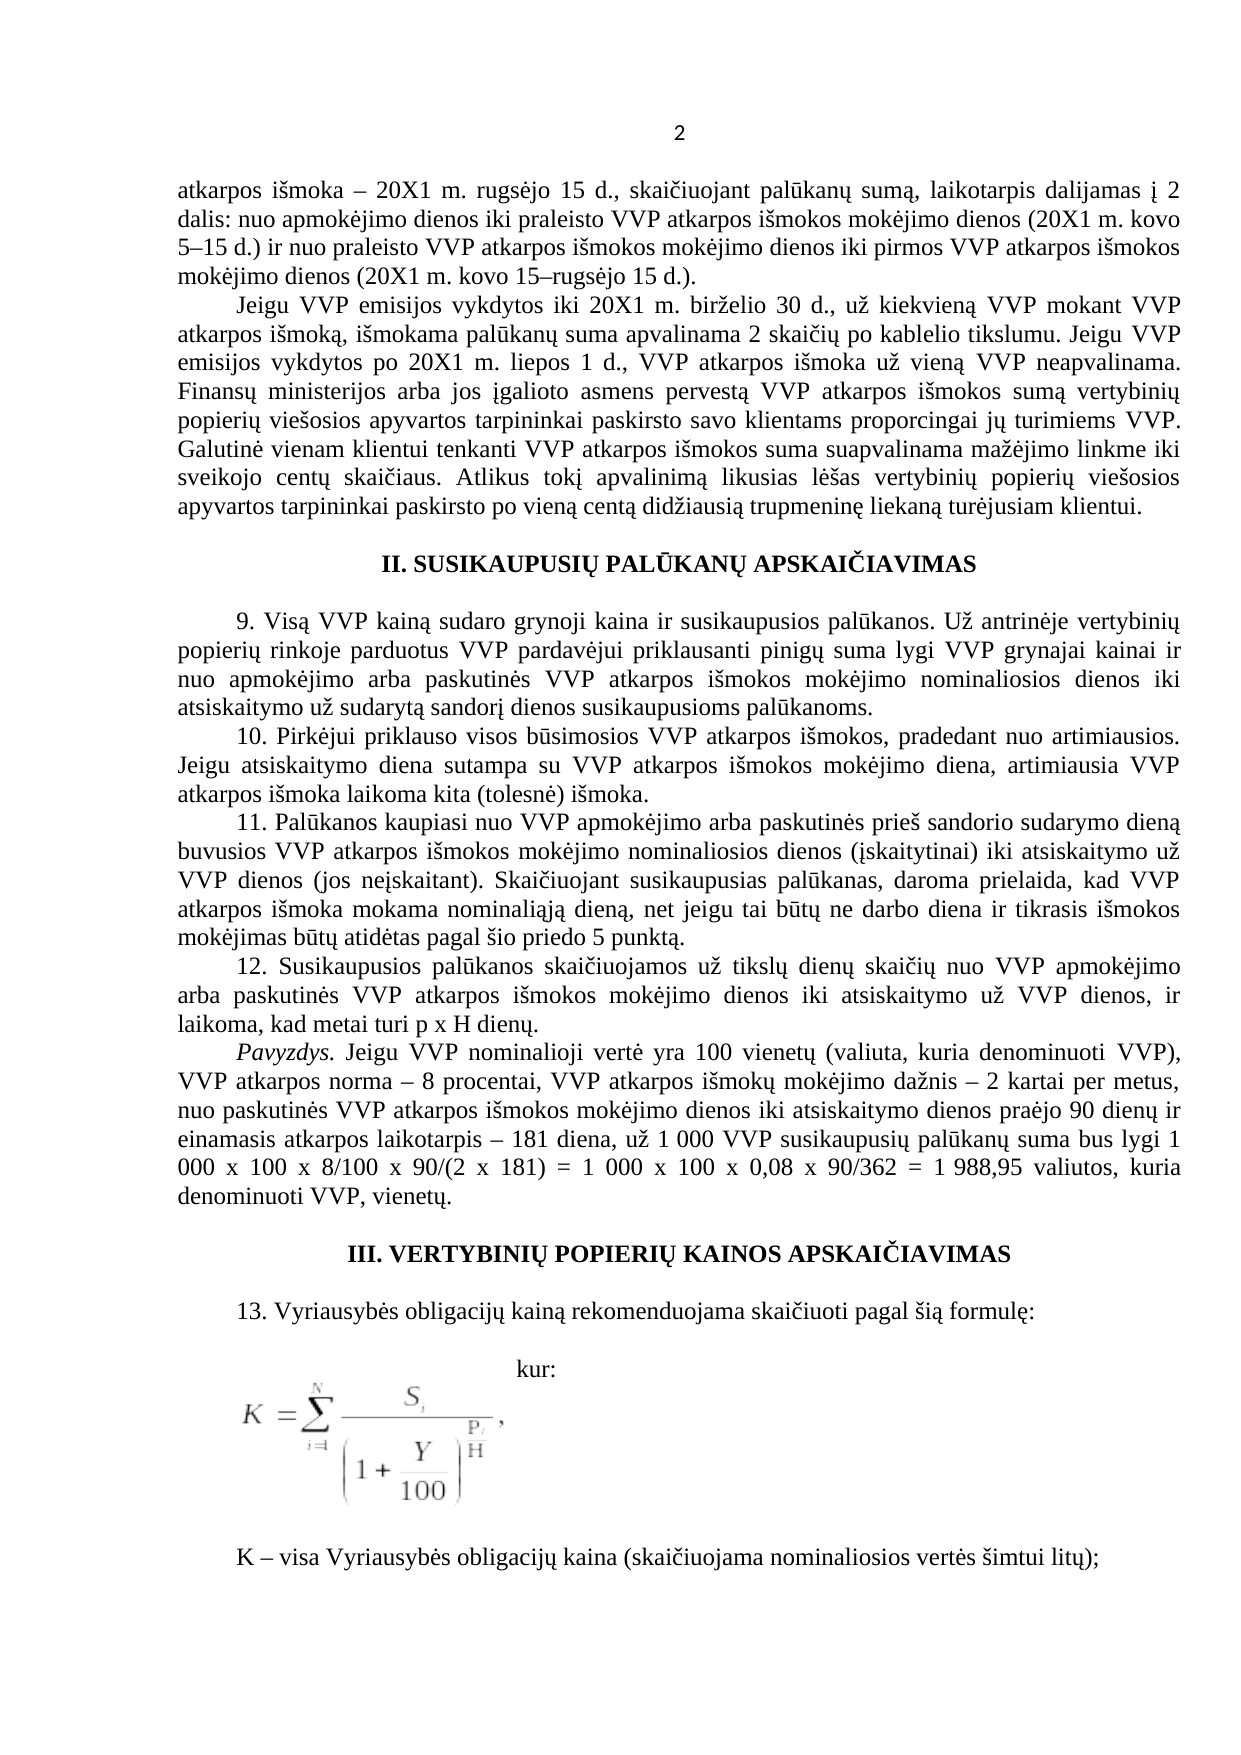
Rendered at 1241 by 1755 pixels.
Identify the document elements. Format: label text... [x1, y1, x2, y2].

text 9. Visą VVP kainą sudaro grynoji kaina ir susikaupusios palūkanos. Už antrinėje vertybinių popierių rinkoje parduotus VVP pardavėjui priklausanti pinigų suma lygi VVP grynajai kainai ir nuo apmokėjimo arba paskutinės VVP atkarpos išmokos mokėjimo nominaliosios dienos iki atsiskaitymo už sudarytą sandorį dienos susikaupusioms palūkanoms. [177, 606, 1181, 721]
text 11. Palūkanos kaupiasi nuo VVP apmokėjimo arba paskutinės prieš sandorio sudarymo dieną buvusios VVP atkarpos išmokos mokėjimo nominaliosios dienos (įskaitytinai) iki atsiskaitymo už VVP dienos (jos neįskaitant). Skaičiuojant susikaupusias palūkanas, daroma prielaida, kad VVP atkarpos išmoka mokama nominaliąją dieną, net jeigu tai būtų ne darbo diena ir tikrasis išmokos mokėjimas būtų atidėtas pagal šio priedo 5 punktą. [177, 807, 1181, 951]
text 12. Susikaupusios palūkanos skaičiuojamos už tikslų dienų skaičių nuo VVP apmokėjimo arba paskutinės VVP atkarpos išmokos mokėjimo dienos iki atsiskaitymo už VVP dienos, ir laikoma, kad metai turi p x H dienų. [177, 951, 1181, 1037]
text III. VERTYBINIŲ POPIERIŲ KAINOS APSKAIČIAVIMAS [177, 1239, 1181, 1267]
text 13. Vyriausybės obligacijų kainą rekomenduojama skaičiuoti pagal šią formulę: [177, 1296, 1181, 1325]
text K=SUMA(i=1,...,N)(S(i)/(1+Y/100)^P(i)/H), kur: [177, 1354, 1181, 1513]
text 10. Pirkėjui priklauso visos būsimosios VVP atkarpos išmokos, pradedant nuo artimiausios. Jeigu atsiskaitymo diena sutampa su VVP atkarpos išmokos mokėjimo diena, artimiausia VVP atkarpos išmoka laikoma kita (tolesnė) išmoka. [177, 721, 1181, 807]
text Jeigu VVP emisijos vykdytos iki 20X1 m. birželio 30 d., už kiekvieną VVP mokant VVP atkarpos išmoką, išmokama palūkanų suma apvalinama 2 skaičių po kablelio tikslumu. Jeigu VVP emisijos vykdytos po 20X1 m. liepos 1 d., VVP atkarpos išmoka už vieną VVP neapvalinama. Finansų ministerijos arba jos įgalioto asmens pervestą VVP atkarpos išmokos sumą vertybinių popierių viešosios apyvartos tarpininkai paskirsto savo klientams proporcingai jų turimiems VVP. Galutinė vienam klientui tenkanti VVP atkarpos išmokos suma suapvalinama mažėjimo linkme iki sveikojo centų skaičiaus. Atlikus tokį apvalinimą likusias lėšas vertybinių popierių viešosios apyvartos tarpininkai paskirsto po vieną centą didžiausią trupmeninę liekaną turėjusiam klientui. [177, 290, 1181, 520]
text Pavyzdys. Jeigu VVP nominalioji vertė yra 100 vienetų (valiuta, kuria denominuoti VVP), VVP atkarpos norma – 8 procentai, VVP atkarpos išmokų mokėjimo dažnis – 2 kartai per metus, nuo paskutinės VVP atkarpos išmokos mokėjimo dienos iki atsiskaitymo dienos praėjo 90 dienų ir einamasis atkarpos laikotarpis – 181 diena, už 1 000 VVP susikaupusių palūkanų suma bus lygi 1 000 x 100 x 8/100 x 90/(2 x 181) = 1 000 x 100 x 0,08 x 90/362 = 1 988,95 valiutos, kuria denominuoti VVP, vienetų. [177, 1037, 1181, 1210]
text K – visa Vyriausybės obligacijų kaina (skaičiuojama nominaliosios vertės šimtui litų); [177, 1542, 1181, 1570]
text atkarpos išmoka – 20X1 m. rugsėjo 15 d., skaičiuojant palūkanų sumą, laikotarpis dalijamas į 2 dalis: nuo apmokėjimo dienos iki praleisto VVP atkarpos išmokos mokėjimo dienos (20X1 m. kovo 5–15 d.) ir nuo praleisto VVP atkarpos išmokos mokėjimo dienos iki pirmos VVP atkarpos išmokos mokėjimo dienos (20X1 m. kovo 15–rugsėjo 15 d.). [177, 175, 1181, 290]
text II. SUSIKAUPUSIŲ PALŪKANŲ APSKAIČIAVIMAS [177, 549, 1181, 577]
